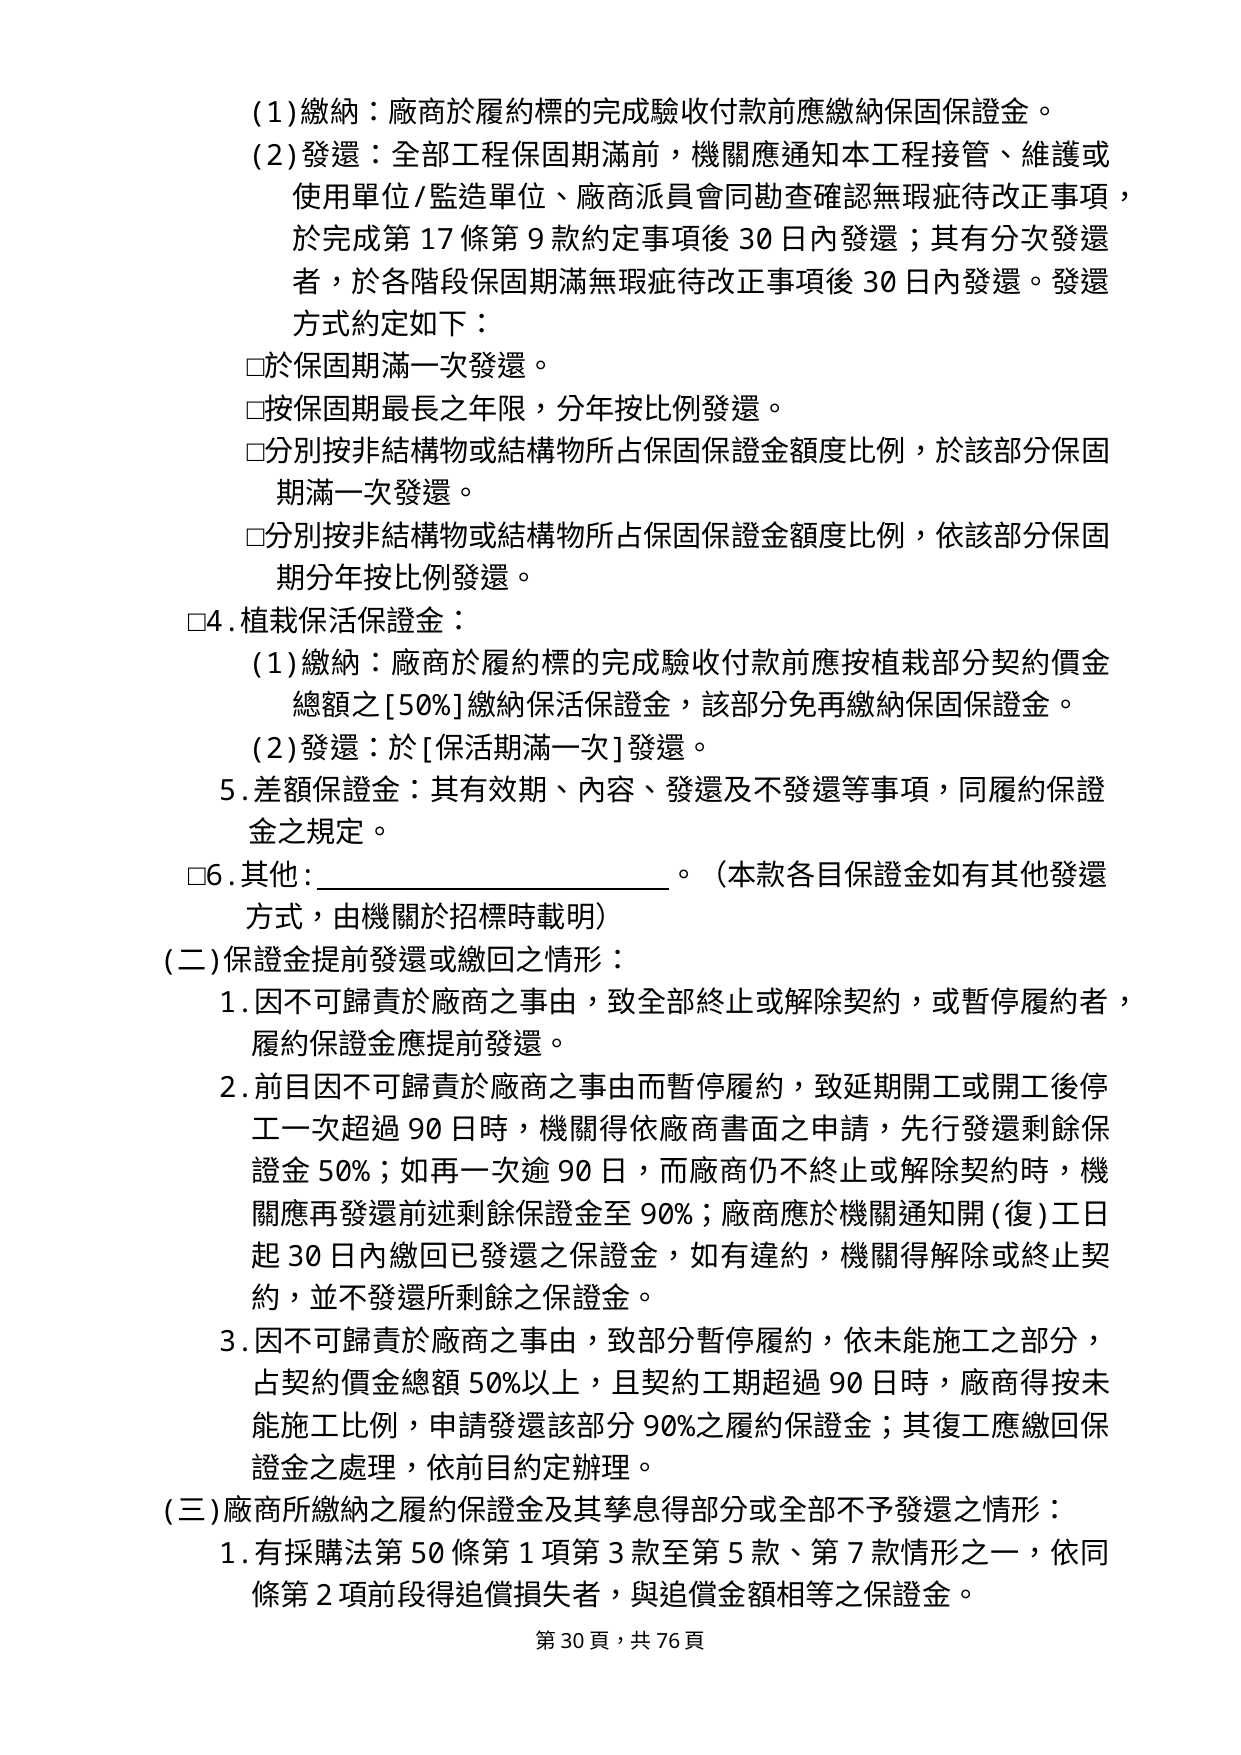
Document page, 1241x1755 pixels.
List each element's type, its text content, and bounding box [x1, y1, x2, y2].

text 3.因不可歸責於廠商之事由，致部分暫停履約，依未能施工之部分，占契約價金總額50%以上，且契約工期超過90日時，廠商得按未能施工比例，申請發還該部分90%之履約保證金；其復工應繳回保證金之處理，依前目約定辦理。 [218, 1317, 1110, 1487]
text □分別按非結構物或結構物所占保固保證金額度比例，依該部分保固期分年按比例發還。 [247, 512, 1110, 597]
text □6.其他: 。（本款各目保證金如有其他發還方式，由機關於招標時載明） [188, 851, 1108, 936]
text (三)廠商所繳納之履約保證金及其孳息得部分或全部不予發還之情形： [159, 1487, 1110, 1529]
text 1.有採購法第50條第1項第3款至第5款、第7款情形之一，依同條第2項前段得追償損失者，與追償金額相等之保證金。 [218, 1529, 1110, 1614]
text (1)繳納：廠商於履約標的完成驗收付款前應按植栽部分契約價金總額之[50%]繳納保活保證金，該部分免再繳納保固保證金。 [248, 639, 1110, 724]
text (2)發還：於[保活期滿一次]發還。 [248, 724, 1110, 767]
text (2)發還：全部工程保固期滿前，機關應通知本工程接管、維護或使用單位/監造單位、廠商派員會同勘查確認無瑕疵待改正事項，於完成第17條第9款約定事項後30日內發還；其有分次發還者，於各階段保固期滿無瑕疵待改正事項後30日內發還。發還方式約定如下： [248, 131, 1110, 343]
text □4.植栽保活保證金： [188, 597, 1108, 639]
text (1)繳納：廠商於履約標的完成驗收付款前應繳納保固保證金。 [248, 89, 1110, 131]
text 5.差額保證金：其有效期、內容、發還及不發還等事項，同履約保證金之規定。 [218, 767, 1108, 851]
text □按保固期最長之年限，分年按比例發還。 [247, 385, 1110, 428]
text □於保固期滿一次發還。 [247, 343, 1110, 385]
text 1.因不可歸責於廠商之事由，致全部終止或解除契約，或暫停履約者，履約保證金應提前發還。 [218, 978, 1110, 1063]
text (二)保證金提前發還或繳回之情形： [159, 936, 1110, 978]
text □分別按非結構物或結構物所占保固保證金額度比例，於該部分保固期滿一次發還。 [247, 428, 1110, 512]
text 2.前目因不可歸責於廠商之事由而暫停履約，致延期開工或開工後停工一次超過90日時，機關得依廠商書面之申請，先行發還剩餘保證金50%；如再一次逾90日，而廠商仍不終止或解除契約時，機關應再發還前述剩餘保證金至90%；廠商應於機關通知開(復)工日起30日內繳回已發還之保證金，如有違約，機關得解除或終止契約，並不發還所剩餘之保證金。 [218, 1063, 1110, 1317]
